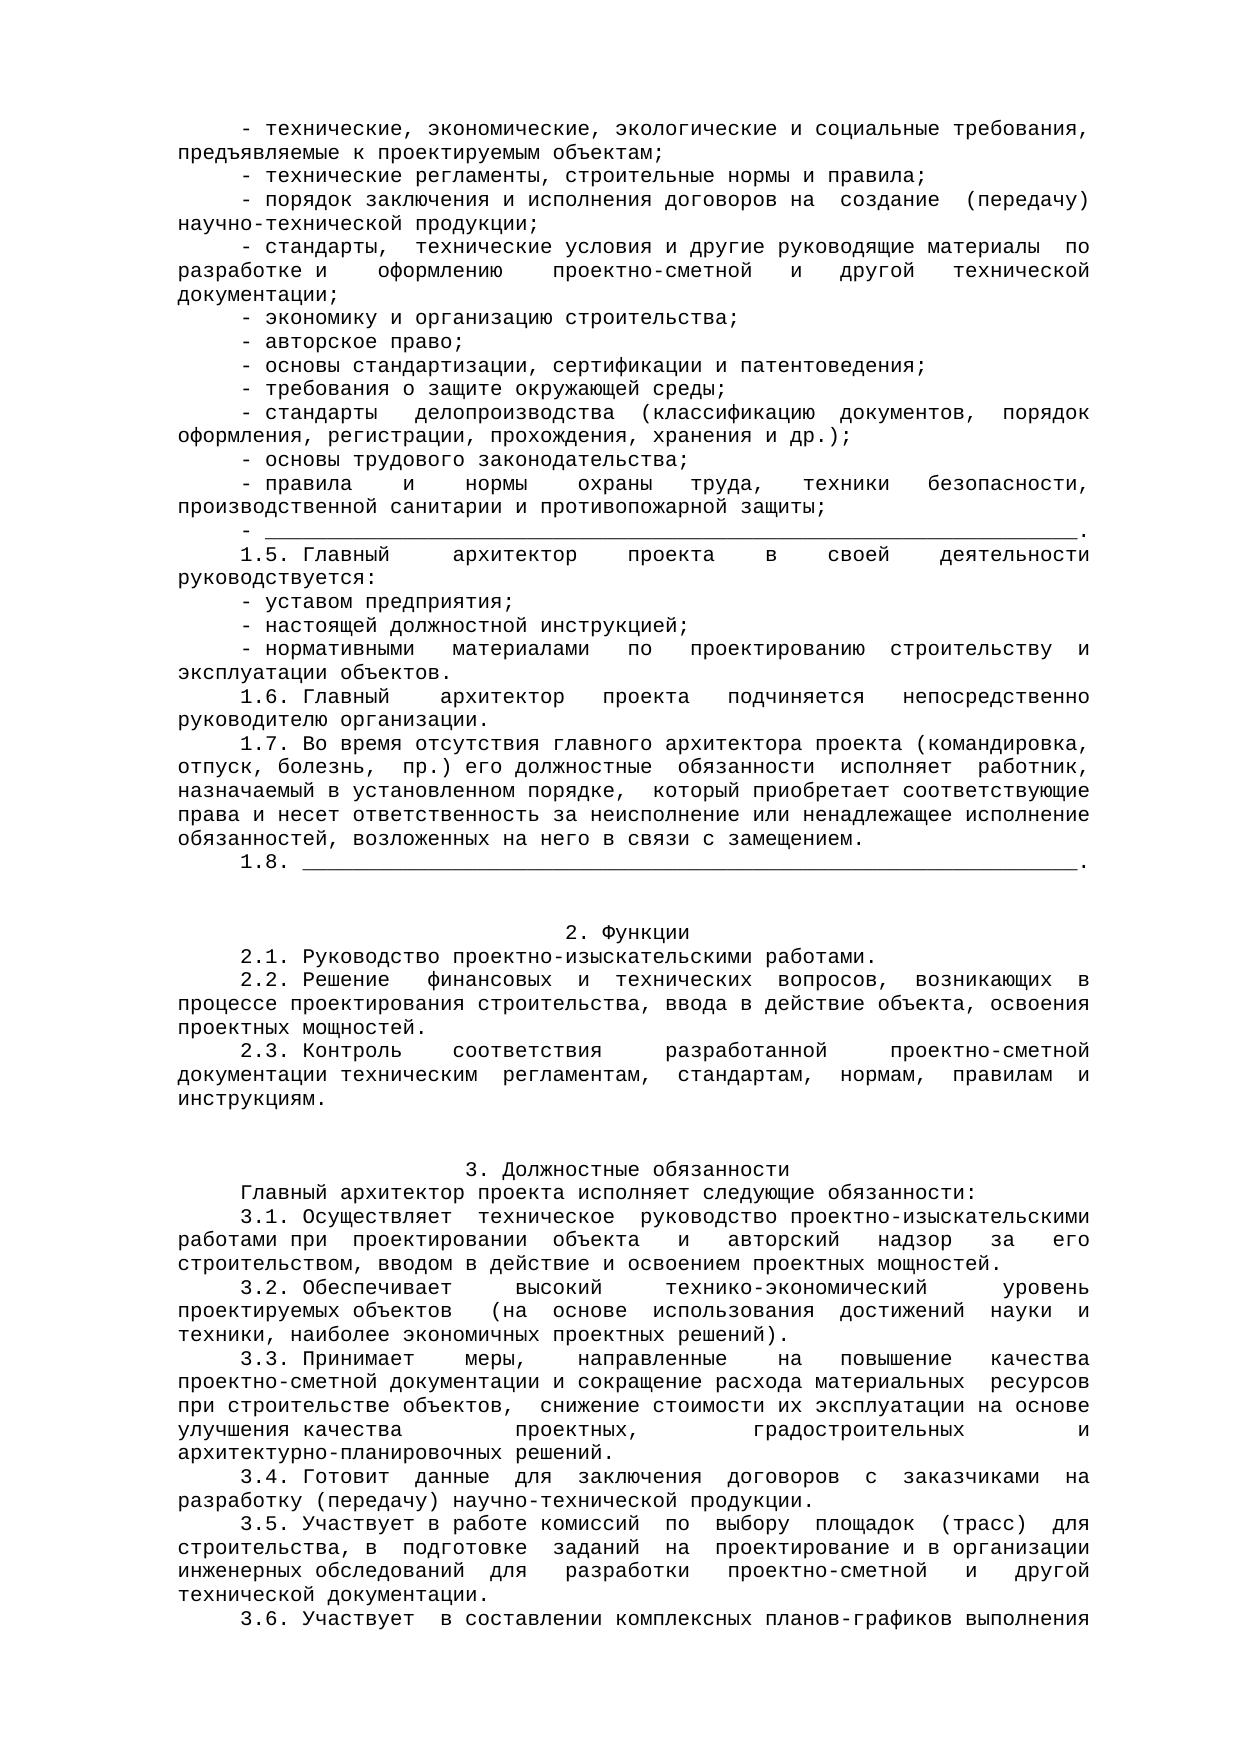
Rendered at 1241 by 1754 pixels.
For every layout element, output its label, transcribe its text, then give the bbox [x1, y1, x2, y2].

text - основы трудового законодательства; [177, 449, 1152, 473]
text разработку (передачу) научно-технической продукции. [177, 1489, 1152, 1513]
text оформления, регистрации, прохождения, хранения и др.); [177, 426, 1152, 449]
text - правила и нормы охраны труда, техники безопасности, [177, 473, 1152, 496]
text проектируемых объектов (на основе использования достижений науки и [177, 1300, 1152, 1324]
text - авторское право; [177, 331, 1152, 354]
text права и несет ответственность за неисполнение или ненадлежащее исполнение [177, 804, 1152, 827]
text техники, наиболее экономичных проектных решений). [177, 1324, 1152, 1348]
text строительством, вводом в действие и освоением проектных мощностей. [177, 1253, 1152, 1277]
text 3.2. Обеспечивает высокий технико-экономический уровень [177, 1277, 1152, 1300]
text обязанностей, возложенных на него в связи с замещением. [177, 827, 1152, 851]
text 3.1. Осуществляет техническое руководство проектно-изыскательскими [177, 1206, 1152, 1229]
text 3.5. Участвует в работе комиссий по выбору площадок (трасс) для [177, 1513, 1152, 1537]
text - _________________________________________________________________. [177, 520, 1152, 544]
text - порядок заключения и исполнения договоров на создание (передачу) [177, 189, 1152, 213]
text 3. Должностные обязанности [177, 1158, 1152, 1182]
text научно-технической продукции; [177, 213, 1152, 236]
text 2.1. Руководство проектно-изыскательскими работами. [177, 946, 1152, 969]
text - технические регламенты, строительные нормы и правила; [177, 165, 1152, 189]
text 2.3. Контроль соответствия разработанной проектно-сметной [177, 1040, 1152, 1064]
text проектных мощностей. [177, 1017, 1152, 1040]
text 3.6. Участвует в составлении комплексных планов-графиков выполнения [177, 1608, 1152, 1631]
text - нормативными материалами по проектированию строительству и [177, 638, 1152, 662]
text 1.8. ______________________________________________________________. [177, 851, 1152, 875]
text 3.4. Готовит данные для заключения договоров с заказчиками на [177, 1466, 1152, 1489]
text инженерных обследований для разработки проектно-сметной и другой [177, 1561, 1152, 1584]
text документации; [177, 284, 1152, 307]
text назначаемый в установленном порядке, который приобретает соответствующие [177, 780, 1152, 804]
text - технические, экономические, экологические и социальные требования, [177, 118, 1152, 142]
text - стандарты, технические условия и другие руководящие материалы по [177, 236, 1152, 260]
text при строительстве объектов, снижение стоимости их эксплуатации на основе [177, 1395, 1152, 1419]
text эксплуатации объектов. [177, 662, 1152, 686]
text 1.5. Главный архитектор проекта в своей деятельности [177, 544, 1152, 567]
text - стандарты делопроизводства (классификацию документов, порядок [177, 402, 1152, 426]
text - основы стандартизации, сертификации и патентоведения; [177, 354, 1152, 378]
text 1.6. Главный архитектор проекта подчиняется непосредственно [177, 686, 1152, 709]
text строительства, в подготовке заданий на проектирование и в организации [177, 1537, 1152, 1561]
text отпуск, болезнь, пр.) его должностные обязанности исполняет работник, [177, 757, 1152, 780]
text Главный архитектор проекта исполняет следующие обязанности: [177, 1182, 1152, 1206]
text производственной санитарии и противопожарной защиты; [177, 496, 1152, 520]
text 2. Функции [177, 922, 1152, 946]
text 1.7. Во время отсутствия главного архитектора проекта (командировка, [177, 733, 1152, 757]
text технической документации. [177, 1584, 1152, 1608]
text инструкциям. [177, 1088, 1152, 1111]
text процессе проектирования строительства, ввода в действие объекта, освоения [177, 993, 1152, 1017]
text предъявляемые к проектируемым объектам; [177, 142, 1152, 165]
text работами при проектировании объекта и авторский надзор за его [177, 1229, 1152, 1253]
text документации техническим регламентам, стандартам, нормам, правилам и [177, 1064, 1152, 1088]
text - экономику и организацию строительства; [177, 307, 1152, 331]
text улучшения качества проектных, градостроительных и [177, 1419, 1152, 1442]
text руководствуется: [177, 567, 1152, 591]
text - настоящей должностной инструкцией; [177, 615, 1152, 638]
text 2.2. Решение финансовых и технических вопросов, возникающих в [177, 969, 1152, 993]
text 3.3. Принимает меры, направленные на повышение качества [177, 1348, 1152, 1371]
text руководителю организации. [177, 709, 1152, 733]
text - требования о защите окружающей среды; [177, 378, 1152, 402]
text проектно-сметной документации и сокращение расхода материальных ресурсов [177, 1371, 1152, 1395]
text архитектурно-планировочных решений. [177, 1442, 1152, 1466]
text - уставом предприятия; [177, 591, 1152, 615]
text разработке и оформлению проектно-сметной и другой технической [177, 260, 1152, 284]
